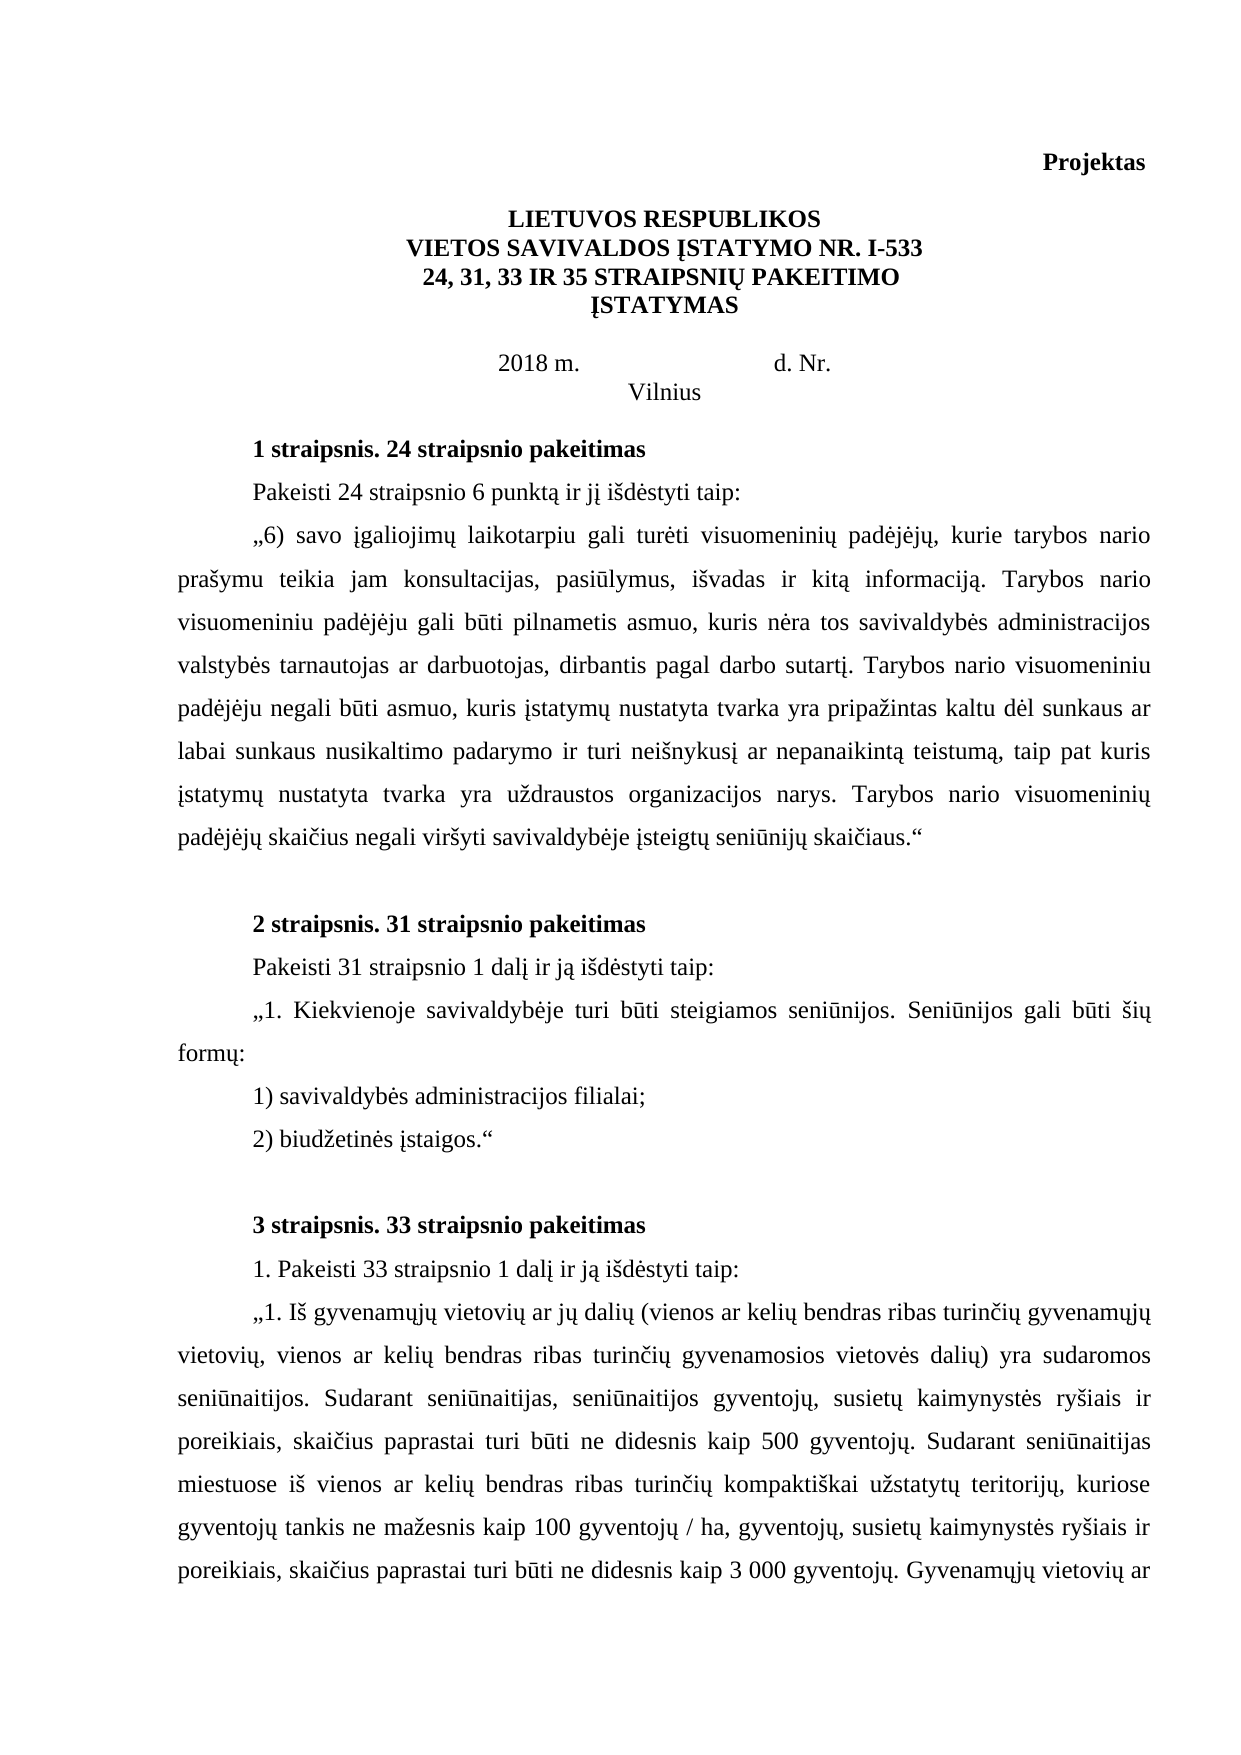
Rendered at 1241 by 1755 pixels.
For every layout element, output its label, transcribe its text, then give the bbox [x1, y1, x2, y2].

text Pakeisti 24 straipsnio 6 punktą ir jį išdėstyti taip: [177, 477, 1152, 506]
text 2018 m. d. Nr. [177, 348, 1152, 377]
text 1 straipsnis. 24 straipsnio pakeitimas [177, 434, 1152, 463]
text 24, 31, 33 IR 35 STRAIPSNIŲ PAKEITIMO [177, 262, 1152, 291]
text 1. Pakeisti 33 straipsnio 1 dalį ir ją išdėstyti taip: [177, 1254, 1152, 1282]
text Projektas [812, 147, 1152, 176]
text 2) biudžetinės įstaigos.“ [177, 1124, 1152, 1153]
text Vilnius [177, 377, 1152, 406]
text VIETOS SAVIVALDOS ĮSTATYMO NR. I-533 [177, 233, 1152, 262]
text LIETUVOS RESPUBLIKOS [177, 204, 1152, 233]
text 2 straipsnis. 31 straipsnio pakeitimas [177, 909, 1152, 937]
text „1. Iš gyvenamųjų vietovių ar jų dalių (vienos ar kelių bendras ribas turinčių gyvenamųjų vietovių, vienos ar kelių bendras ribas turinčių gyvenamosios vietovės dalių) yra sudaromos seniūnaitijos. Sudarant seniūnaitijas, seniūnaitijos gyventojų, susietų kaimynystės ryšiais ir poreikiais, skaičius paprastai turi būti ne didesnis kaip 500 gyventojų. Sudarant seniūnaitijas miestuose iš vienos ar kelių bendras ribas turinčių kompaktiškai užstatytų teritorijų, kuriose gyventojų tankis ne mažesnis kaip 100 gyventojų / ha, gyventojų, susietų kaimynystės ryšiais ir poreikiais, skaičius paprastai turi būti ne didesnis kaip 3 000 gyventojų. Gyvenamųjų vietovių ar [177, 1297, 1152, 1584]
text „1. Kiekvienoje savivaldybėje turi būti steigiamos seniūnijos. Seniūnijos gali būti šių formų: [177, 995, 1152, 1067]
text ĮSTATYMAS [177, 291, 1152, 319]
text 3 straipsnis. 33 straipsnio pakeitimas [177, 1211, 1152, 1239]
text 1) savivaldybės administracijos filialai; [177, 1081, 1152, 1110]
text „6) savo įgaliojimų laikotarpiu gali turėti visuomeninių padėjėjų, kurie tarybos nario prašymu teikia jam konsultacijas, pasiūlymus, išvadas ir kitą informaciją. Tarybos nario visuomeniniu padėjėju gali būti pilnametis asmuo, kuris nėra tos savivaldybės administracijos valstybės tarnautojas ar darbuotojas, dirbantis pagal darbo sutartį. Tarybos nario visuomeniniu padėjėju negali būti asmuo, kuris įstatymų nustatyta tvarka yra pripažintas kaltu dėl sunkaus ar labai sunkaus nusikaltimo padarymo ir turi neišnykusį ar nepanaikintą teistumą, taip pat kuris įstatymų nustatyta tvarka yra uždraustos organizacijos narys. Tarybos nario visuomeninių padėjėjų skaičius negali viršyti savivaldybėje įsteigtų seniūnijų skaičiaus.“ [177, 521, 1152, 851]
text Pakeisti 31 straipsnio 1 dalį ir ją išdėstyti taip: [177, 952, 1152, 981]
